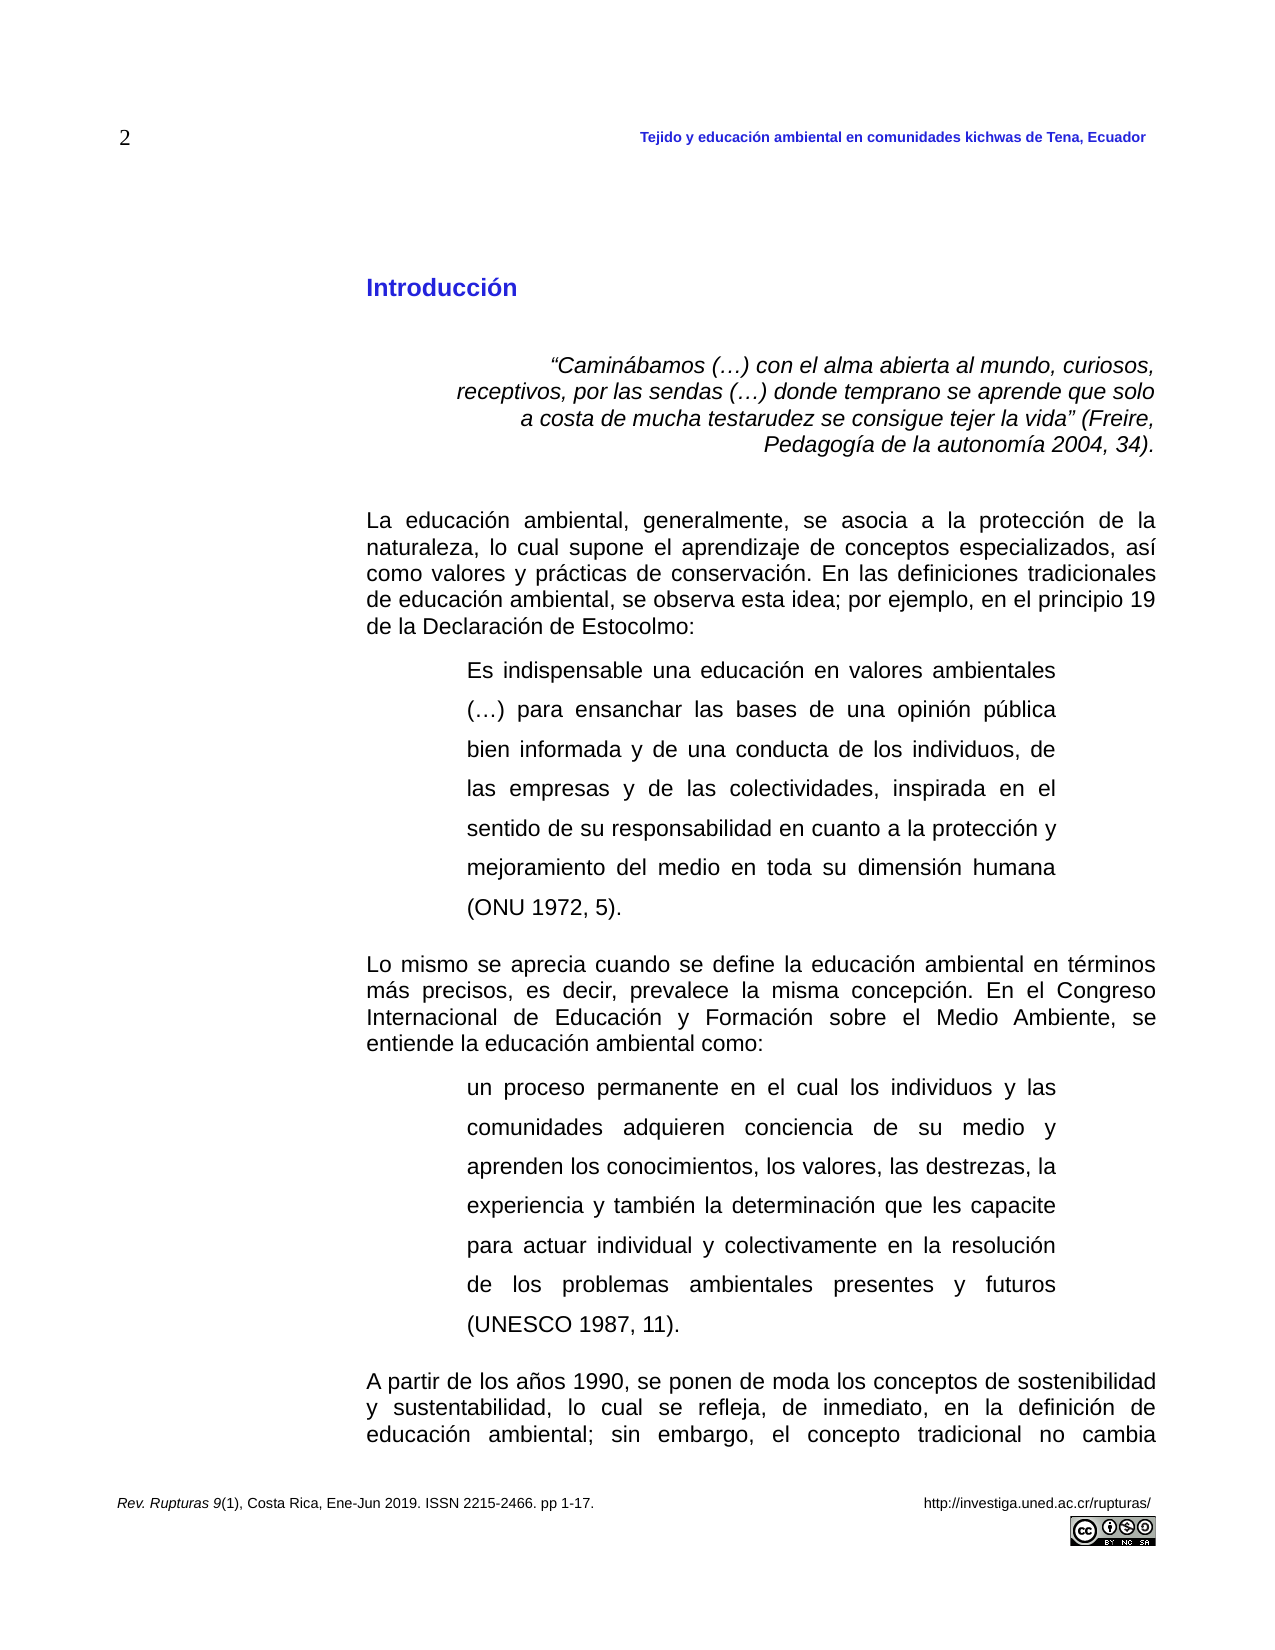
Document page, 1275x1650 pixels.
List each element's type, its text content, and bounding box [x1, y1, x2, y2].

text La educación ambiental, generalmente, se asocia a la protección de la naturaleza, lo cual supone el aprendizaje de conceptos especializados, así como valores y prácticas de conservación. En las definiciones tradicionales de educación ambiental, se observa esta idea; por ejemplo, en el principio 19 de la Declaración de Estocolmo: [366, 507, 1157, 639]
subtitle Introducción [366, 273, 1157, 302]
text A partir de los años 1990, se ponen de moda los conceptos de sostenibilidad y sustentabilidad, lo cual se refleja, de inmediato, en la definición de educación ambiental; sin embargo, el concepto tradicional no cambia [366, 1368, 1157, 1447]
text Es indispensable una educación en valores ambientales (…) para ensanchar las bases de una opinión pública bien informada y de una conducta de los individuos, de las empresas y de las colectividades, inspirada en el sentido de su responsabilidad en cuanto a la protección y mejoramiento del medio en toda su dimensión humana (ONU 1972, 5). [467, 657, 1056, 920]
text “Caminábamos (…) con el alma abierta al mundo, curiosos, receptivos, por las sendas (…) donde temprano se aprende que solo a costa de mucha testarudez se consigue tejer la vida” (Freire, Pedagogía de la autonomía 2004, 34). [455, 352, 1157, 457]
text Lo mismo se aprecia cuando se define la educación ambiental en términos más precisos, es decir, prevalece la misma concepción. En el Congreso Internacional de Educación y Formación sobre el Medio Ambiente, se entiende la educación ambiental como: [366, 951, 1157, 1056]
picture [1070, 1516, 1156, 1546]
text un proceso permanente en el cual los individuos y las comunidades adquieren conciencia de su medio y aprenden los conocimientos, los valores, las destrezas, la experiencia y también la determinación que les capacite para actuar individual y colectivamente en la resolución de los problemas ambientales presentes y futuros (UNESCO 1987, 11). [467, 1074, 1056, 1337]
